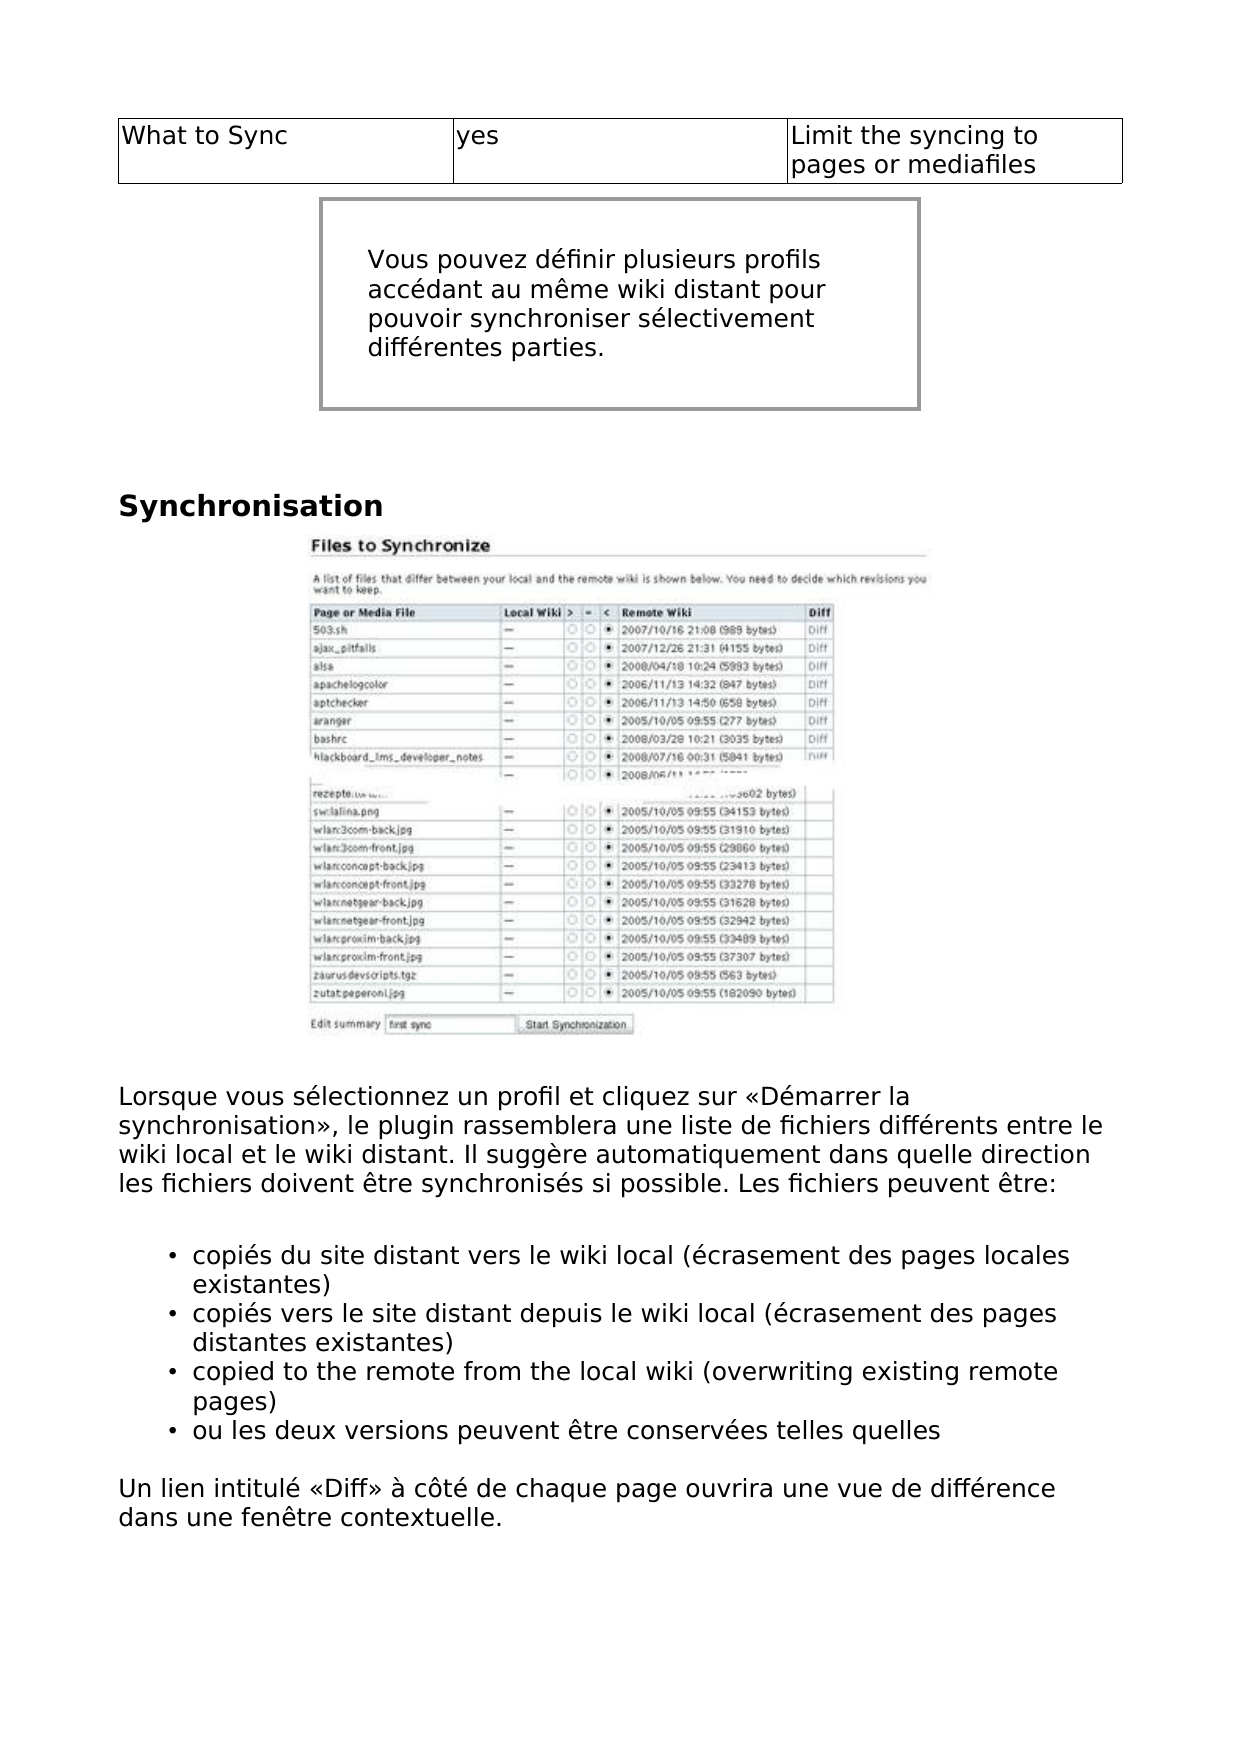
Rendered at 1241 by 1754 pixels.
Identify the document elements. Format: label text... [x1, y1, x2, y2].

table_header Vous pouvez définir plusieurs profils accédant au même wiki distant pour pouvoir synchroniser sélectivement différentes parties. [332, 210, 908, 398]
table_cell What to Sync [119, 119, 453, 182]
text Lorsque vous sélectionnez un profil et cliquez sur «Démarrer la synchronisation», le plugin rassemblera une liste de fichiers différents entre le wiki local et le wiki distant. Il suggère automatiquement dans quelle direction les fichiers doivent être synchronisés si possible. Les fichiers peuvent être: [118, 1082, 1122, 1199]
list copiés du site distant vers le wiki local (écrasement des pages locales existantes) [177, 1241, 1122, 1299]
text Un lien intitulé «Diff» à côté de chaque page ouvrira une vue de différence dans une fenêtre contextuelle. [118, 1474, 1122, 1533]
list copied to the remote from the local wiki (overwriting existing remote pages) [177, 1357, 1122, 1416]
table_cell Limit the syncing to pages or mediafiles [788, 119, 1122, 182]
table_cell yes [454, 119, 787, 182]
list ou les deux versions peuvent être conservées telles quelles [177, 1416, 1122, 1445]
subtitle Synchronisation [118, 489, 1122, 523]
picture [307, 535, 933, 1041]
list copiés vers le site distant depuis le wiki local (écrasement des pages distantes existantes) [177, 1299, 1122, 1357]
